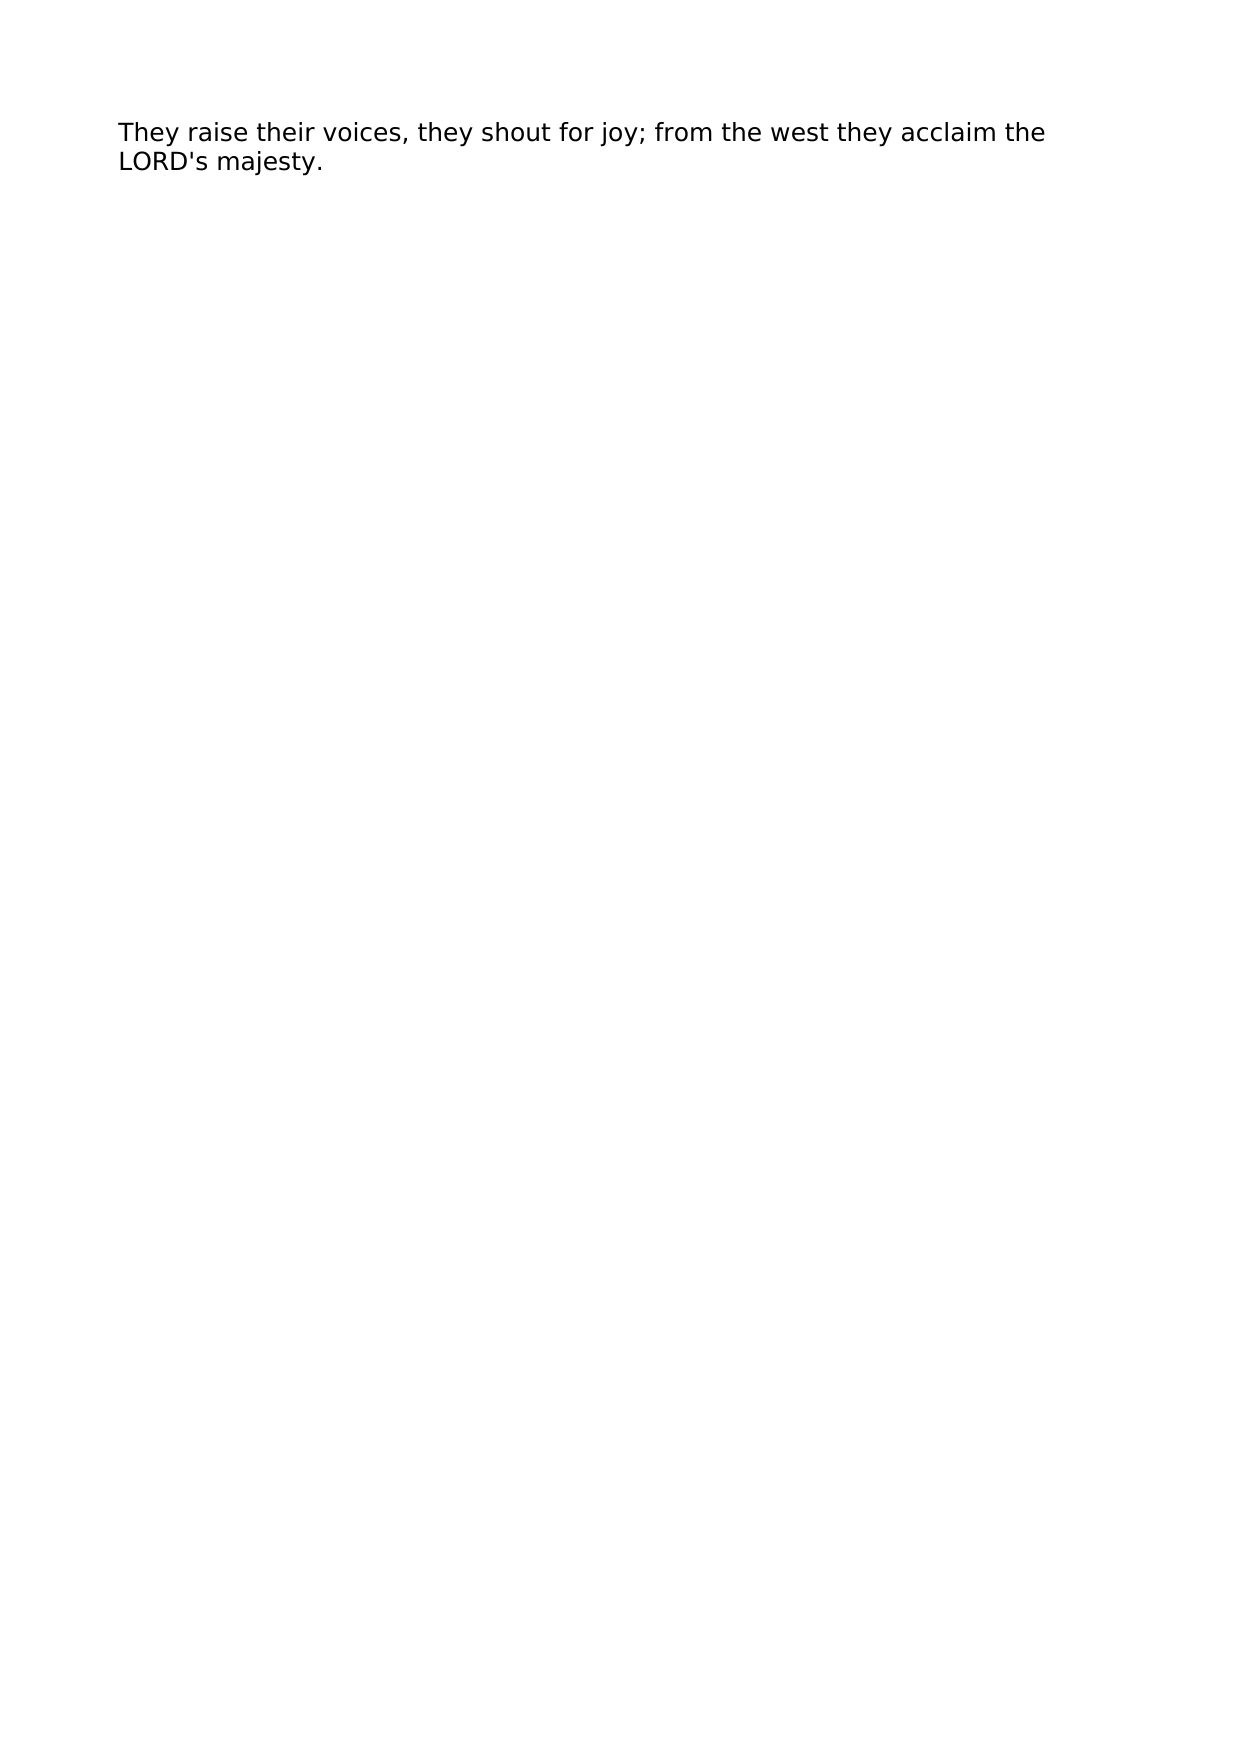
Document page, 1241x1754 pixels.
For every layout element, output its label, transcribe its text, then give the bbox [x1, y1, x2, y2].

text They raise their voices, they shout for joy; from the west they acclaim the LORD's majesty. [118, 118, 1122, 176]
